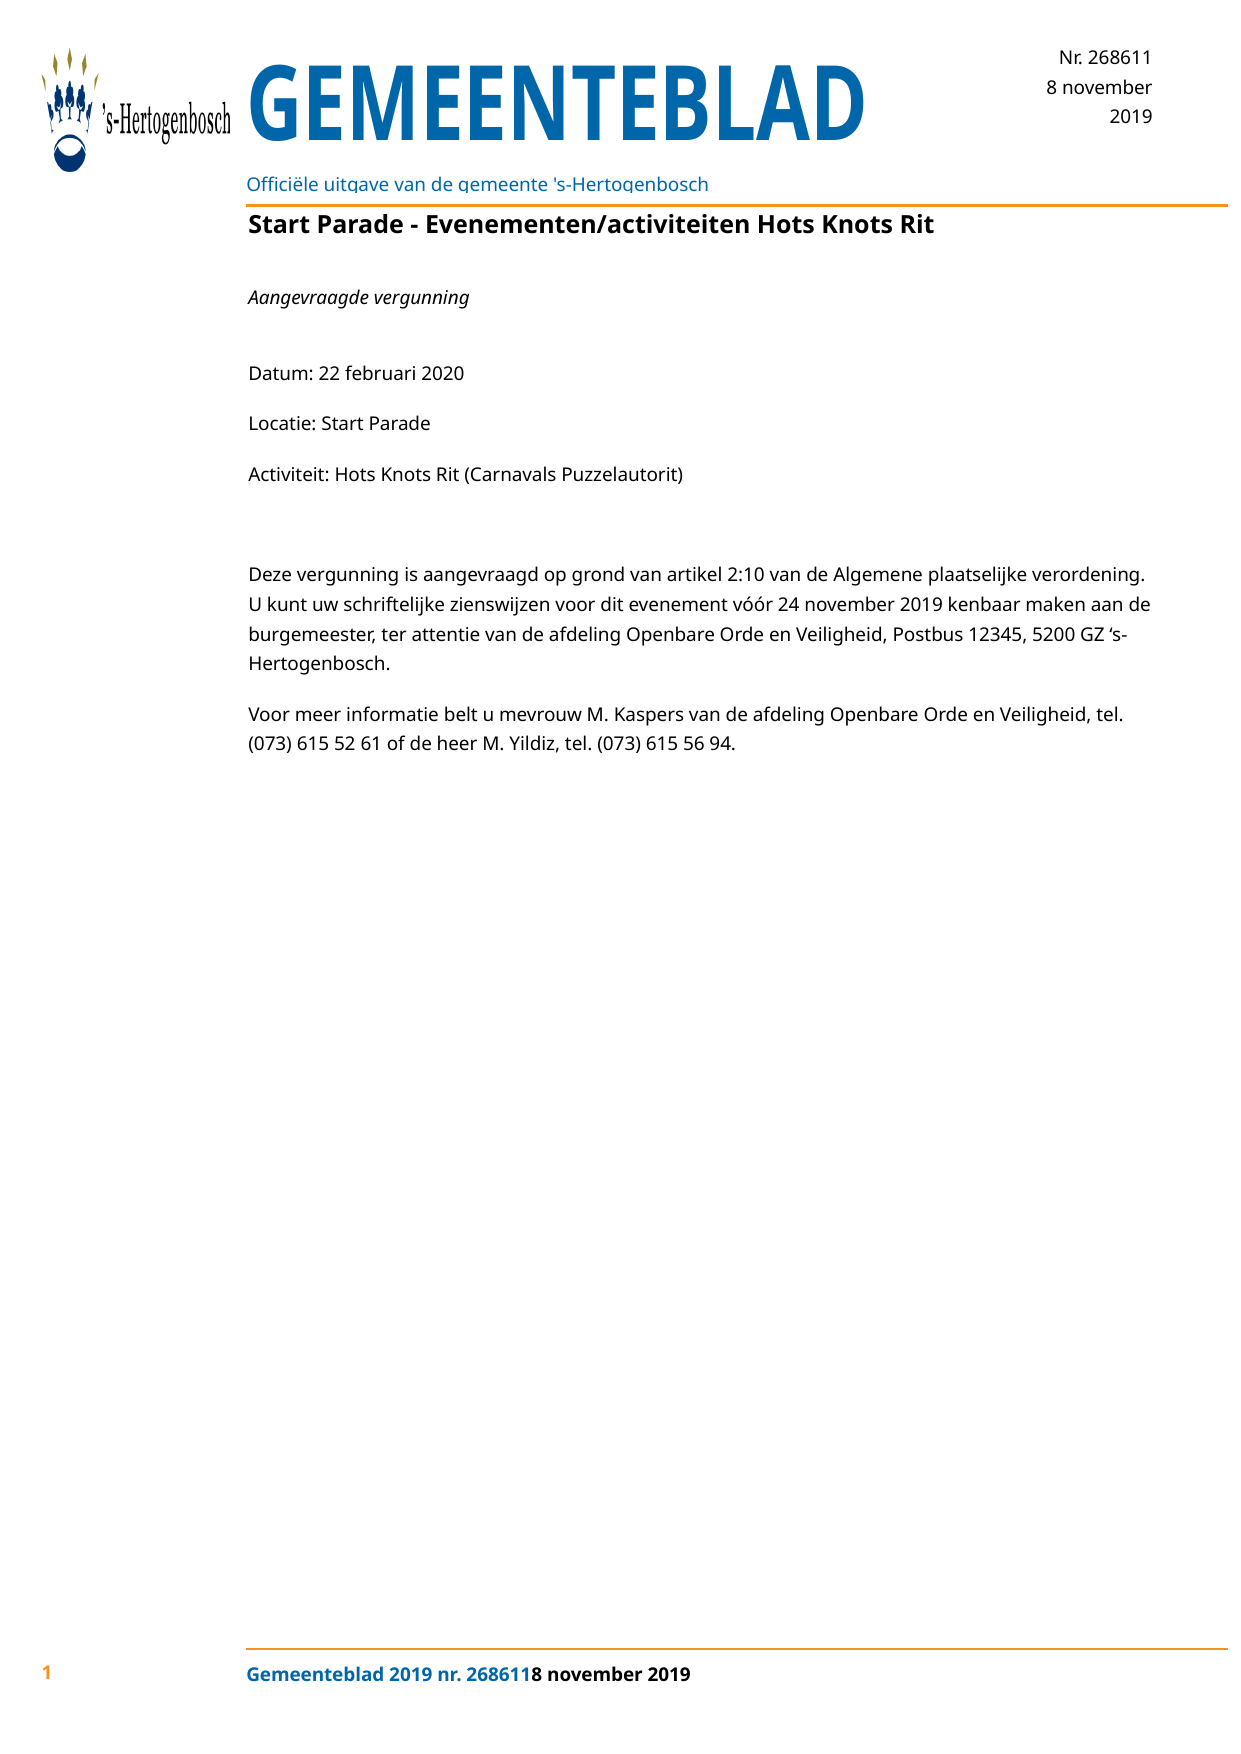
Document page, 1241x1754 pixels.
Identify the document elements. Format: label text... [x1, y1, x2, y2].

text Datum: 22 februari 2020 [248, 360, 1152, 386]
text Aangevraagde vergunning [248, 284, 1152, 309]
picture [41, 47, 231, 172]
text Deze vergunning is aangevraagd op grond van artikel 2:10 van de Algemene plaatselijke verordening. U kunt uw schriftelijke zienswijzen voor dit evenement vóór 24 november 2019 kenbaar maken aan de burgemeester, ter attentie van de afdeling Openbare Orde en Veiligheid, Postbus 12345, 5200 GZ ‘s-Hertogenbosch. [248, 562, 1152, 676]
text Locatie: Start Parade [248, 410, 1152, 436]
text Voor meer informatie belt u mevrouw M. Kaspers van de afdeling Openbare Orde en Veiligheid, tel. (073) 615 52 61 of de heer M. Yildiz, tel. (073) 615 56 94. [248, 701, 1152, 756]
text Start Parade - Evenementen/activiteiten Hots Knots Rit [248, 207, 1152, 241]
text Activiteit: Hots Knots Rit (Carnavals Puzzelautorit) [248, 461, 1152, 487]
